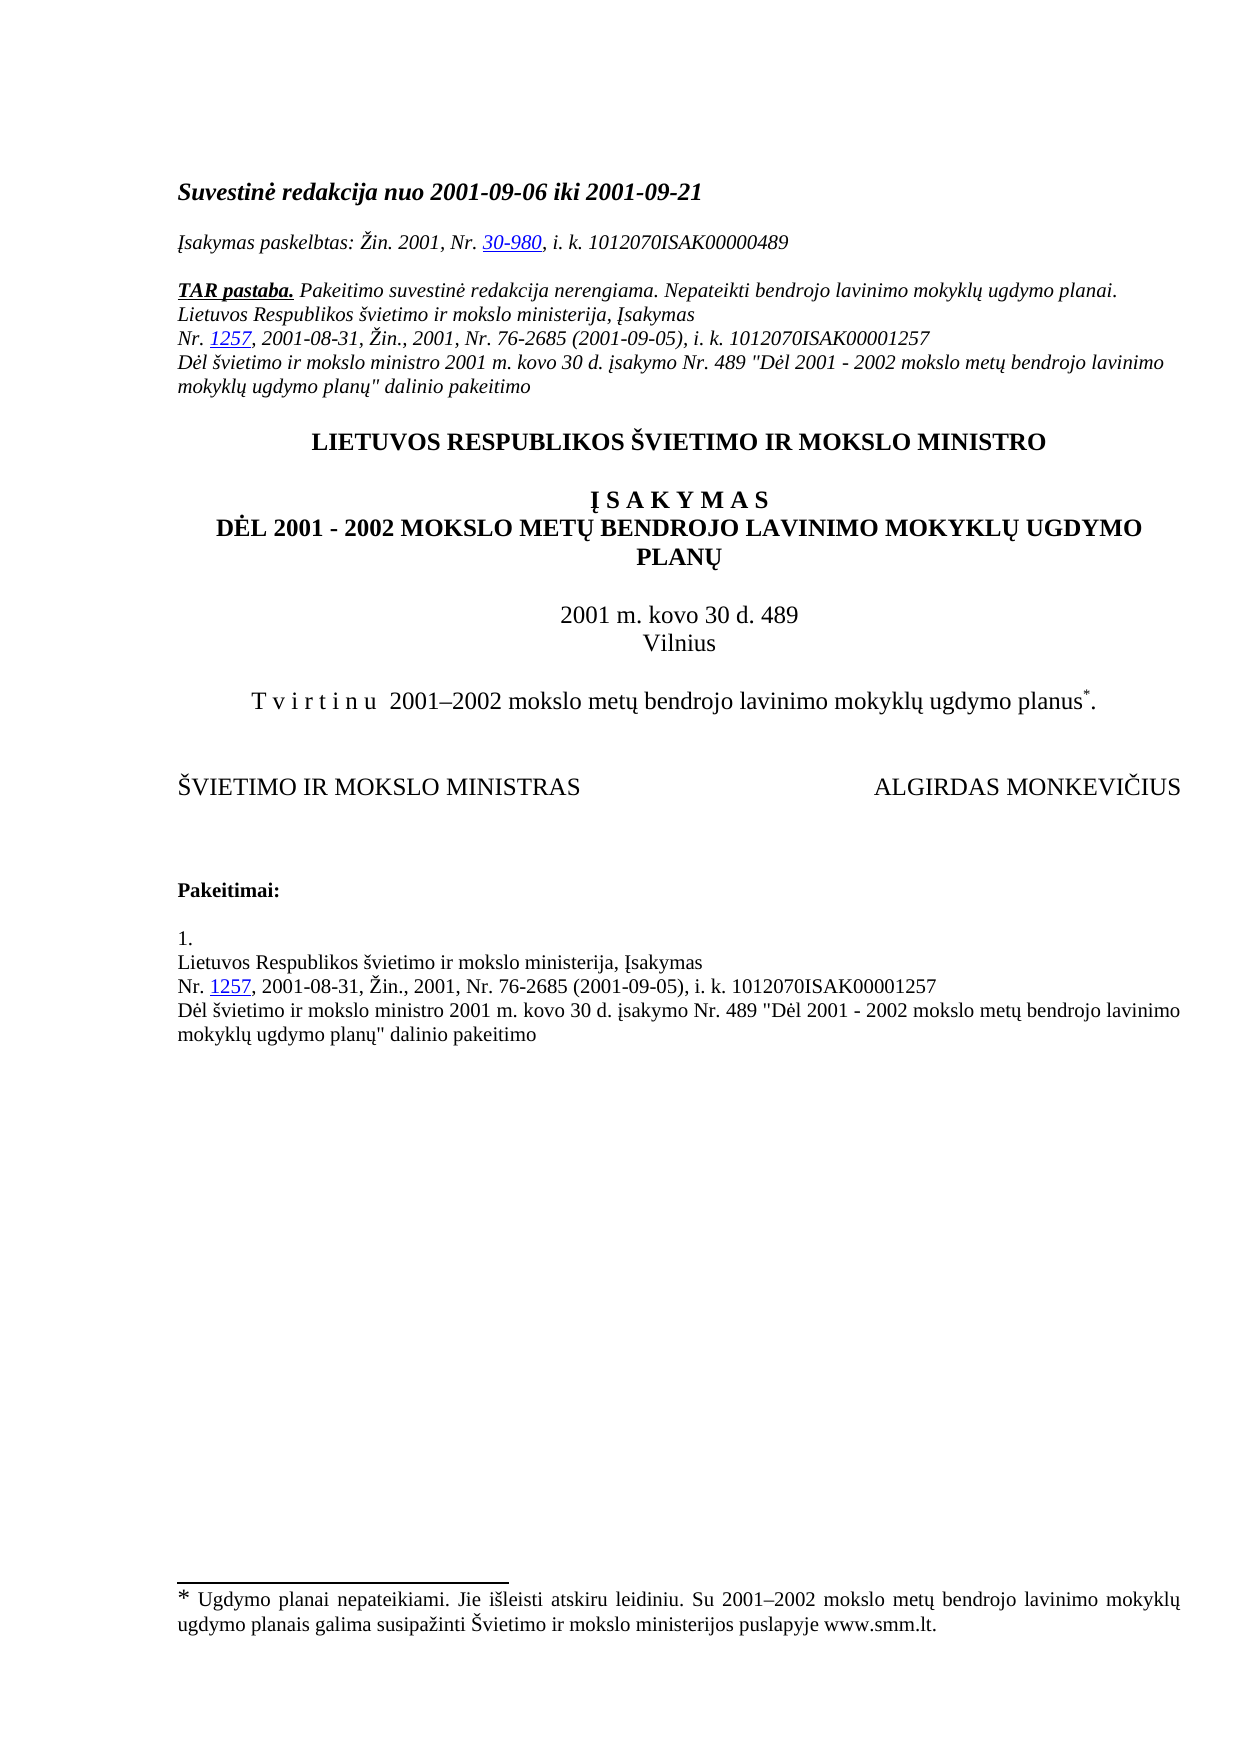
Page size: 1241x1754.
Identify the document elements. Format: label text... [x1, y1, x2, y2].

text Dėl švietimo ir mokslo ministro 2001 m. kovo 30 d. įsakymo Nr. 489 "Dėl 2001 - 2002 mokslo metų bendrojo lavinimo mokyklų ugdymo planų" dalinio pakeitimo [177, 998, 1181, 1046]
text Nr. 1257, 2001-08-31, Žin., 2001, Nr. 76-2685 (2001-09-05), i. k. 1012070ISAK00001257 [177, 974, 1181, 998]
text LIETUVOS RESPUBLIKOS ŠVIETIMO IR MOKSLO MINISTRO [177, 427, 1181, 456]
text Į S A K Y M A S [177, 485, 1181, 513]
text 2001 m. kovo 30 d. 489 [177, 600, 1181, 628]
text ŠVIETIMO IR MOKSLO MINISTRAS ALGIRDAS MONKEVIČIUS [177, 772, 1181, 801]
text Tvirtinu 2001–2002 mokslo metų bendrojo lavinimo mokyklų ugdymo planus. [177, 686, 1181, 715]
text Lietuvos Respublikos švietimo ir mokslo ministerija, Įsakymas [177, 950, 1181, 974]
text Lietuvos Respublikos švietimo ir mokslo ministerija, Įsakymas [177, 302, 1181, 326]
text DĖL 2001 - 2002 MOKSLO METŲ BENDROJO LAVINIMO MOKYKLŲ UGDYMO PLANŲ [177, 513, 1181, 571]
text TAR pastaba. Pakeitimo suvestinė redakcija nerengiama. Nepateikti bendrojo lavinimo mokyklų ugdymo planai. [177, 278, 1181, 302]
text Suvestinė redakcija nuo 2001-09-06 iki 2001-09-21 [177, 177, 1181, 206]
text 1. [177, 926, 1181, 950]
text Vilnius [177, 628, 1181, 657]
text Dėl švietimo ir mokslo ministro 2001 m. kovo 30 d. įsakymo Nr. 489 "Dėl 2001 - 2002 mokslo metų bendrojo lavinimo mokyklų ugdymo planų" dalinio pakeitimo [177, 350, 1181, 398]
text Nr. 1257, 2001-08-31, Žin., 2001, Nr. 76-2685 (2001-09-05), i. k. 1012070ISAK00001257 [177, 326, 1181, 350]
text Ugdymo planai nepateikiami. Jie išleisti atskiru leidiniu. Su 2001–2002 mokslo metų bendrojo lavinimo mokyklų ugdymo planais galima susipažinti Švietimo ir mokslo ministerijos puslapyje www.smm.lt. [177, 1583, 1181, 1636]
text Įsakymas paskelbtas: Žin. 2001, Nr. 30-980, i. k. 1012070ISAK00000489 [177, 230, 1181, 254]
text Pakeitimai: [177, 878, 1181, 902]
